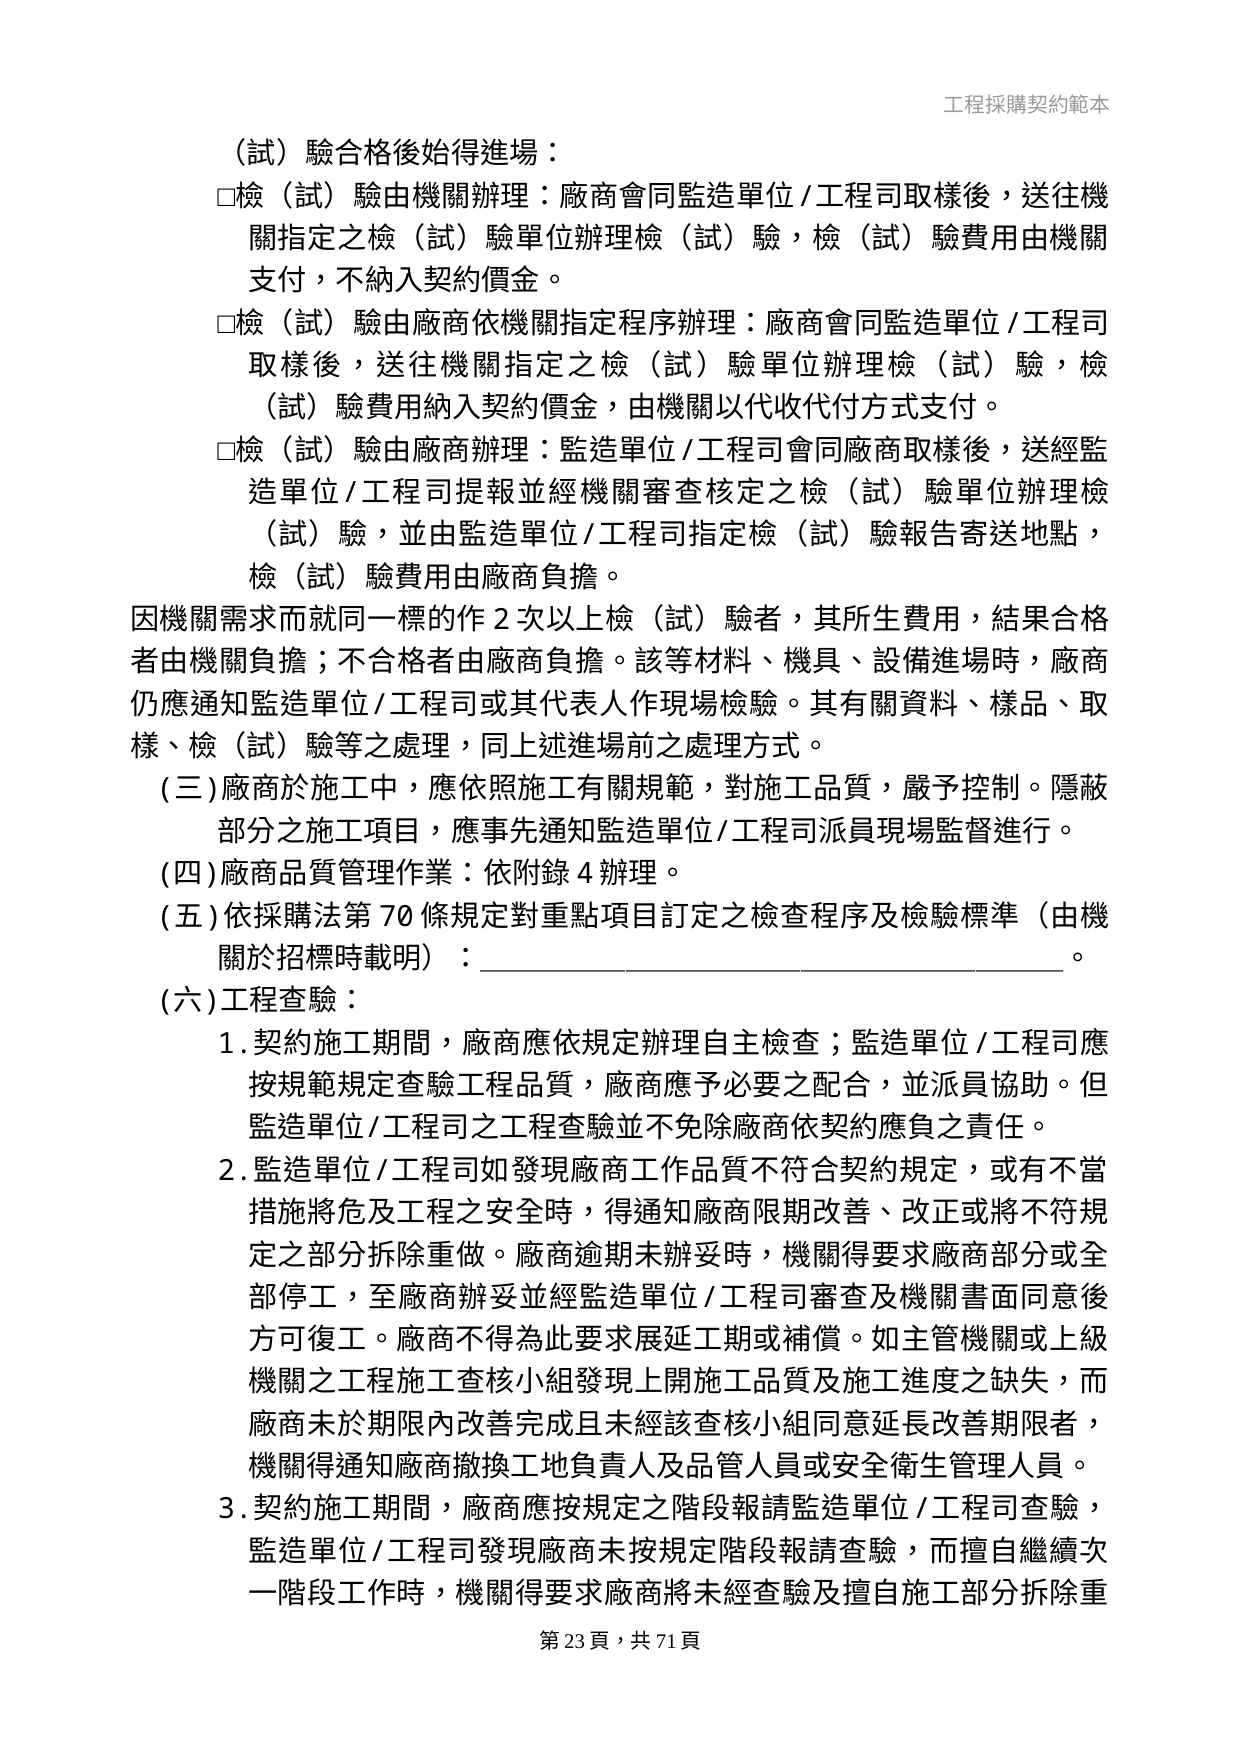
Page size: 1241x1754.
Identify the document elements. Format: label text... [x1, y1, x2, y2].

text □檢（試）驗由機關辦理：廠商會同監造單位/工程司取樣後，送往機關指定之檢（試）驗單位辦理檢（試）驗，檢（試）驗費用由機關支付，不納入契約價金。 [217, 172, 1110, 299]
text 2.監造單位/工程司如發現廠商工作品質不符合契約規定，或有不當措施將危及工程之安全時，得通知廠商限期改善、改正或將不符規定之部分拆除重做。廠商逾期未辦妥時，機關得要求廠商部分或全部停工，至廠商辦妥並經監造單位/工程司審查及機關書面同意後方可復工。廠商不得為此要求展延工期或補償。如主管機關或上級機關之工程施工查核小組發現上開施工品質及施工進度之缺失，而廠商未於期限內改善完成且未經該查核小組同意延長改善期限者，機關得通知廠商撤換工地負責人及品管人員或安全衛生管理人員。 [217, 1146, 1110, 1485]
text (五)依採購法第70條規定對重點項目訂定之檢查程序及檢驗標準（由機關於招標時載明）：＿＿＿＿＿＿＿＿＿＿＿＿＿＿＿＿＿＿＿＿。 [156, 892, 1110, 977]
text (六)工程查驗： [156, 977, 1110, 1019]
text （試）驗合格後始得進場： [156, 130, 1110, 172]
text (三)廠商於施工中，應依照施工有關規範，對施工品質，嚴予控制。隱蔽部分之施工項目，應事先通知監造單位/工程司派員現場監督進行。 [156, 765, 1110, 850]
text □檢（試）驗由廠商依機關指定程序辦理：廠商會同監造單位/工程司取樣後，送往機關指定之檢（試）驗單位辦理檢（試）驗，檢（試）驗費用納入契約價金，由機關以代收代付方式支付。 [217, 299, 1110, 426]
text (四)廠商品質管理作業：依附錄4辦理。 [156, 850, 1110, 892]
text 3.契約施工期間，廠商應按規定之階段報請監造單位/工程司查驗，監造單位/工程司發現廠商未按規定階段報請查驗，而擅自繼續次一階段工作時，機關得要求廠商將未經查驗及擅自施工部分拆除重 [217, 1485, 1110, 1612]
text □檢（試）驗由廠商辦理：監造單位/工程司會同廠商取樣後，送經監造單位/工程司提報並經機關審查核定之檢（試）驗單位辦理檢（試）驗，並由監造單位/工程司指定檢（試）驗報告寄送地點，檢（試）驗費用由廠商負擔。 [217, 426, 1110, 596]
text 因機關需求而就同一標的作2次以上檢（試）驗者，其所生費用，結果合格者由機關負擔；不合格者由廠商負擔。該等材料、機具、設備進場時，廠商仍應通知監造單位/工程司或其代表人作現場檢驗。其有關資料、樣品、取樣、檢（試）驗等之處理，同上述進場前之處理方式。 [130, 596, 1110, 765]
text 1.契約施工期間，廠商應依規定辦理自主檢查；監造單位/工程司應按規範規定查驗工程品質，廠商應予必要之配合，並派員協助。但監造單位/工程司之工程查驗並不免除廠商依契約應負之責任。 [217, 1019, 1110, 1146]
